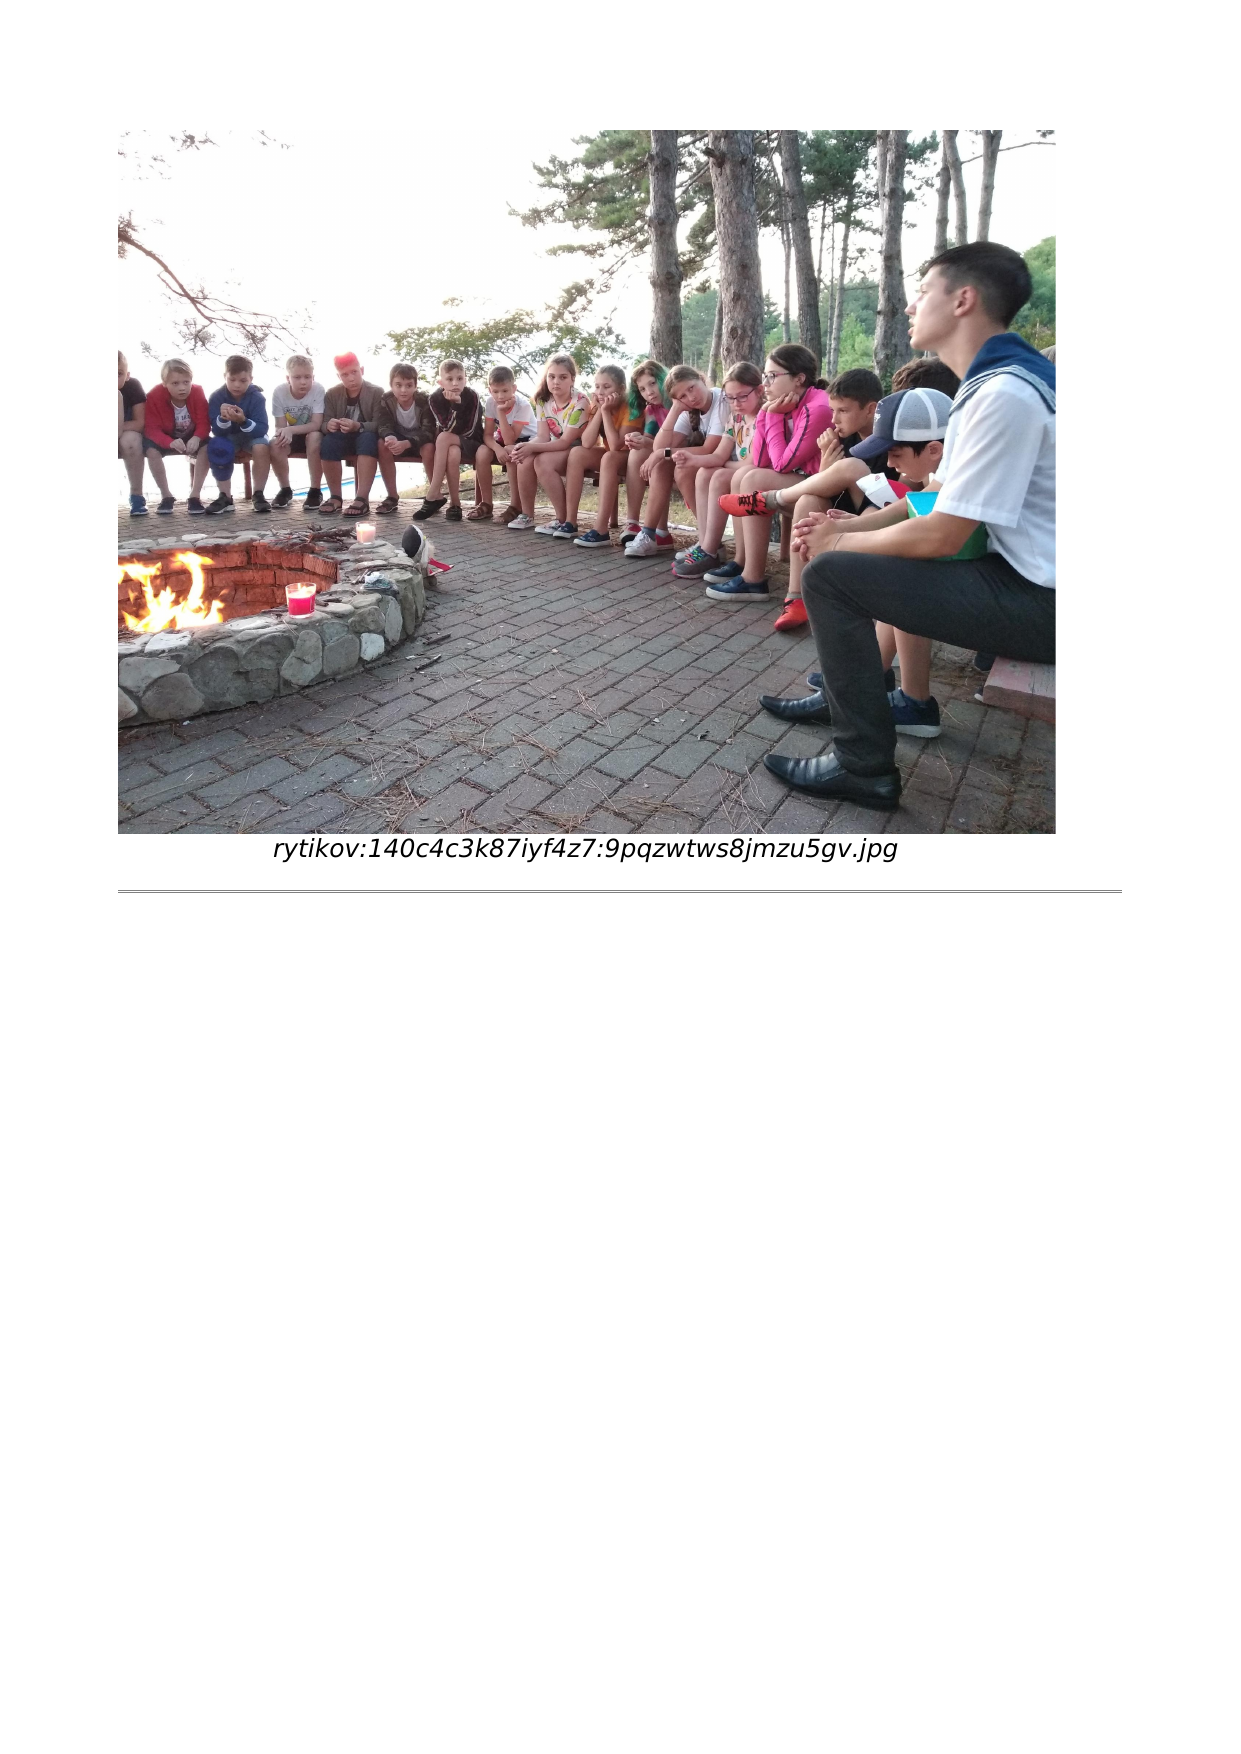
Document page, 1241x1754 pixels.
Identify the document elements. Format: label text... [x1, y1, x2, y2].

picture [118, 130, 1056, 834]
text rytikov:140c4c3k87iyf4z7:9pqzwtws8jmzu5gv.jpg [118, 834, 1056, 863]
